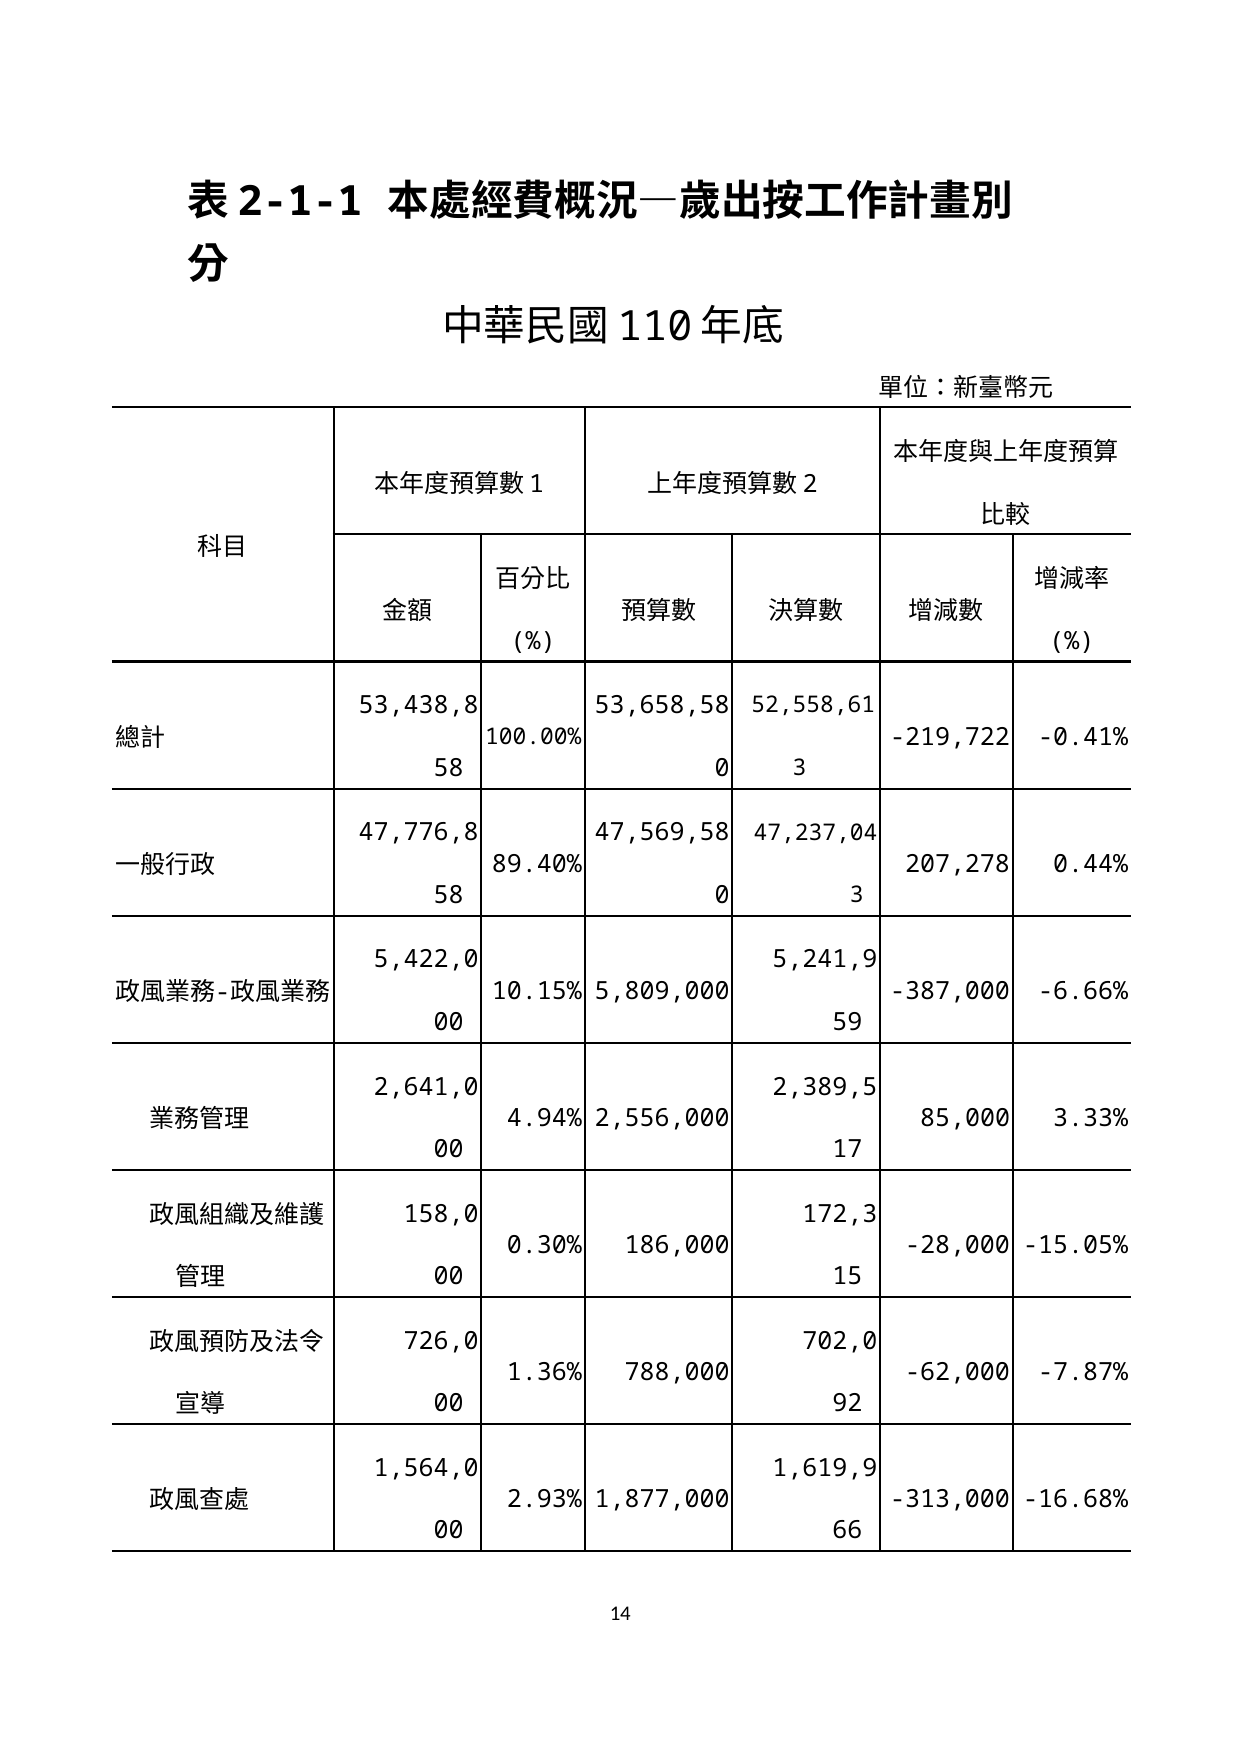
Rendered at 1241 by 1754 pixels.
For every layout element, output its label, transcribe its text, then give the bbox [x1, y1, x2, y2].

table_cell -6.66% [1014, 917, 1131, 1042]
table_cell 3.33% [1014, 1044, 1131, 1169]
table_cell 10.15% [482, 917, 584, 1042]
table_cell 726,000 [335, 1298, 480, 1423]
table_cell 2,389,517 [733, 1044, 879, 1169]
table_cell 1.36% [482, 1298, 584, 1423]
table_cell 89.40% [482, 790, 584, 914]
table_cell -62,000 [881, 1298, 1012, 1423]
table_cell 金額 [335, 535, 480, 660]
table_cell 一般行政 [112, 790, 333, 914]
table_cell 2,556,000 [586, 1044, 731, 1169]
table_cell -15.05% [1014, 1171, 1131, 1296]
table_cell 52,558,613 [733, 663, 879, 787]
table_cell 207,278 [881, 790, 1012, 914]
table_cell 53,658,580 [586, 663, 731, 787]
table_header 本年度預算數1 [335, 408, 584, 533]
table_cell 增減數 [881, 535, 1012, 660]
text 單位：新臺幣元 [187, 344, 1053, 406]
table_header 上年度預算數2 [586, 408, 879, 533]
table_cell 100.00% [482, 663, 584, 787]
table_cell 47,237,043 [733, 790, 879, 914]
table_cell 政風查處 [112, 1425, 333, 1550]
table_cell 1,877,000 [586, 1425, 731, 1550]
table_cell 總計 [112, 663, 333, 787]
table_cell 186,000 [586, 1171, 731, 1296]
table_cell 5,241,959 [733, 917, 879, 1042]
table_cell 2.93% [482, 1425, 584, 1550]
table_cell -16.68% [1014, 1425, 1131, 1550]
table_cell -313,000 [881, 1425, 1012, 1550]
table_cell 增減率(%) [1014, 535, 1131, 660]
table_cell 4.94% [482, 1044, 584, 1169]
table_cell -28,000 [881, 1171, 1012, 1296]
table_cell 決算數 [733, 535, 879, 660]
table_cell 5,422,000 [335, 917, 480, 1042]
table_cell 政風預防及法令宣導 [112, 1298, 333, 1423]
table_cell 1,564,000 [335, 1425, 480, 1550]
table_cell 702,092 [733, 1298, 879, 1423]
table_cell 53,438,858 [335, 663, 480, 787]
table_cell 1,619,966 [733, 1425, 879, 1550]
table_cell 47,569,580 [586, 790, 731, 914]
table_header 本年度與上年度預算比較 [881, 408, 1131, 533]
table_cell 政風業務-政風業務 [112, 917, 333, 1042]
table_cell 預算數 [586, 535, 731, 660]
table_cell -0.41% [1014, 663, 1131, 787]
table_cell 172,315 [733, 1171, 879, 1296]
table_cell 業務管理 [112, 1044, 333, 1169]
table_cell -219,722 [881, 663, 1012, 787]
table_header 科目 [112, 408, 333, 660]
table_cell 百分比(%) [482, 535, 584, 660]
table_cell 47,776,858 [335, 790, 480, 914]
table_cell 158,000 [335, 1171, 480, 1296]
table_cell 788,000 [586, 1298, 731, 1423]
table_cell 0.44% [1014, 790, 1131, 914]
table_cell -387,000 [881, 917, 1012, 1042]
table_cell 5,809,000 [586, 917, 731, 1042]
table_cell 0.30% [482, 1171, 584, 1296]
text 表2-1-1 本處經費概況—歲出按工作計畫別分 [187, 156, 1053, 281]
table_cell 政風組織及維護管理 [112, 1171, 333, 1296]
table_cell 85,000 [881, 1044, 1012, 1169]
text 中華民國110年底 [187, 281, 1038, 344]
table_cell 2,641,000 [335, 1044, 480, 1169]
table_cell -7.87% [1014, 1298, 1131, 1423]
